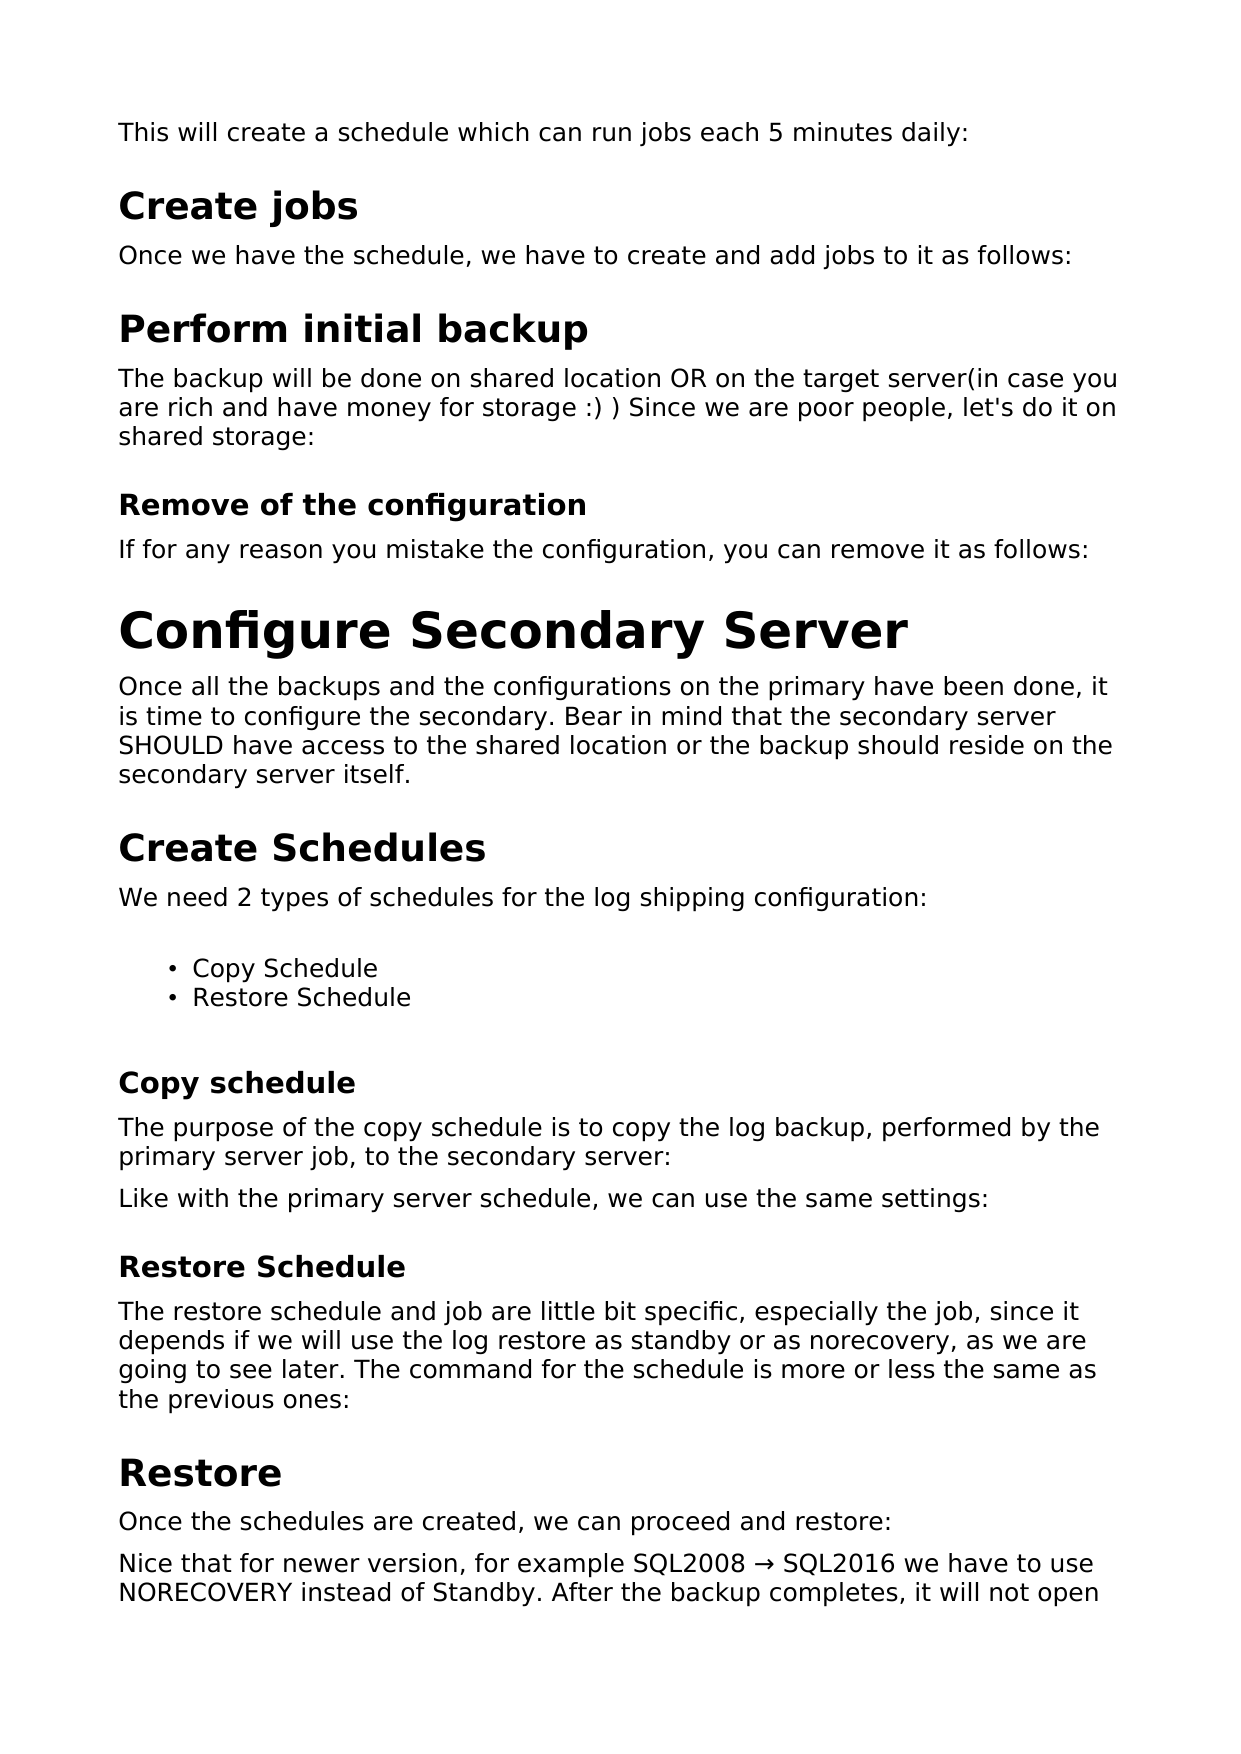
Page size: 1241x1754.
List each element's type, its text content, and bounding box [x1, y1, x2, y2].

text This will create a schedule which can run jobs each 5 minutes daily: [118, 118, 1122, 147]
subtitle Remove of the configuration [118, 489, 1122, 523]
subtitle Restore Schedule [118, 1251, 1122, 1285]
list Copy Schedule [177, 954, 1122, 983]
list Restore Schedule [177, 983, 1122, 1012]
subtitle Create Schedules [118, 827, 1122, 870]
text The backup will be done on shared location OR on the target server(in case you are rich and have money for storage :) ) Since we are poor people, let's do it on shared storage: [118, 364, 1122, 451]
text Once we have the schedule, we have to create and add jobs to it as follows: [118, 241, 1122, 270]
subtitle Perform initial backup [118, 308, 1122, 351]
text We need 2 types of schedules for the log shipping configuration: [118, 883, 1122, 912]
text Once the schedules are created, we can proceed and restore: [118, 1508, 1122, 1537]
text Like with the primary server schedule, we can use the same settings: [118, 1184, 1122, 1213]
subtitle Configure Secondary Server [118, 602, 1122, 660]
text The restore schedule and job are little bit specific, especially the job, since it depends if we will use the log restore as standby or as norecovery, as we are going to see later. The command for the schedule is more or less the same as the previous ones: [118, 1297, 1122, 1414]
text Nice that for newer version, for example SQL2008 → SQL2016 we have to use NORECOVERY instead of Standby. After the backup completes, it will not open [118, 1549, 1122, 1608]
subtitle Create jobs [118, 185, 1122, 228]
text The purpose of the copy schedule is to copy the log backup, performed by the primary server job, to the secondary server: [118, 1113, 1122, 1172]
text If for any reason you mistake the configuration, you can remove it as follows: [118, 535, 1122, 564]
subtitle Copy schedule [118, 1067, 1122, 1101]
text Once all the backups and the configurations on the primary have been done, it is time to configure the secondary. Bear in mind that the secondary server SHOULD have access to the shared location or the backup should reside on the secondary server itself. [118, 673, 1122, 789]
subtitle Restore [118, 1451, 1122, 1495]
